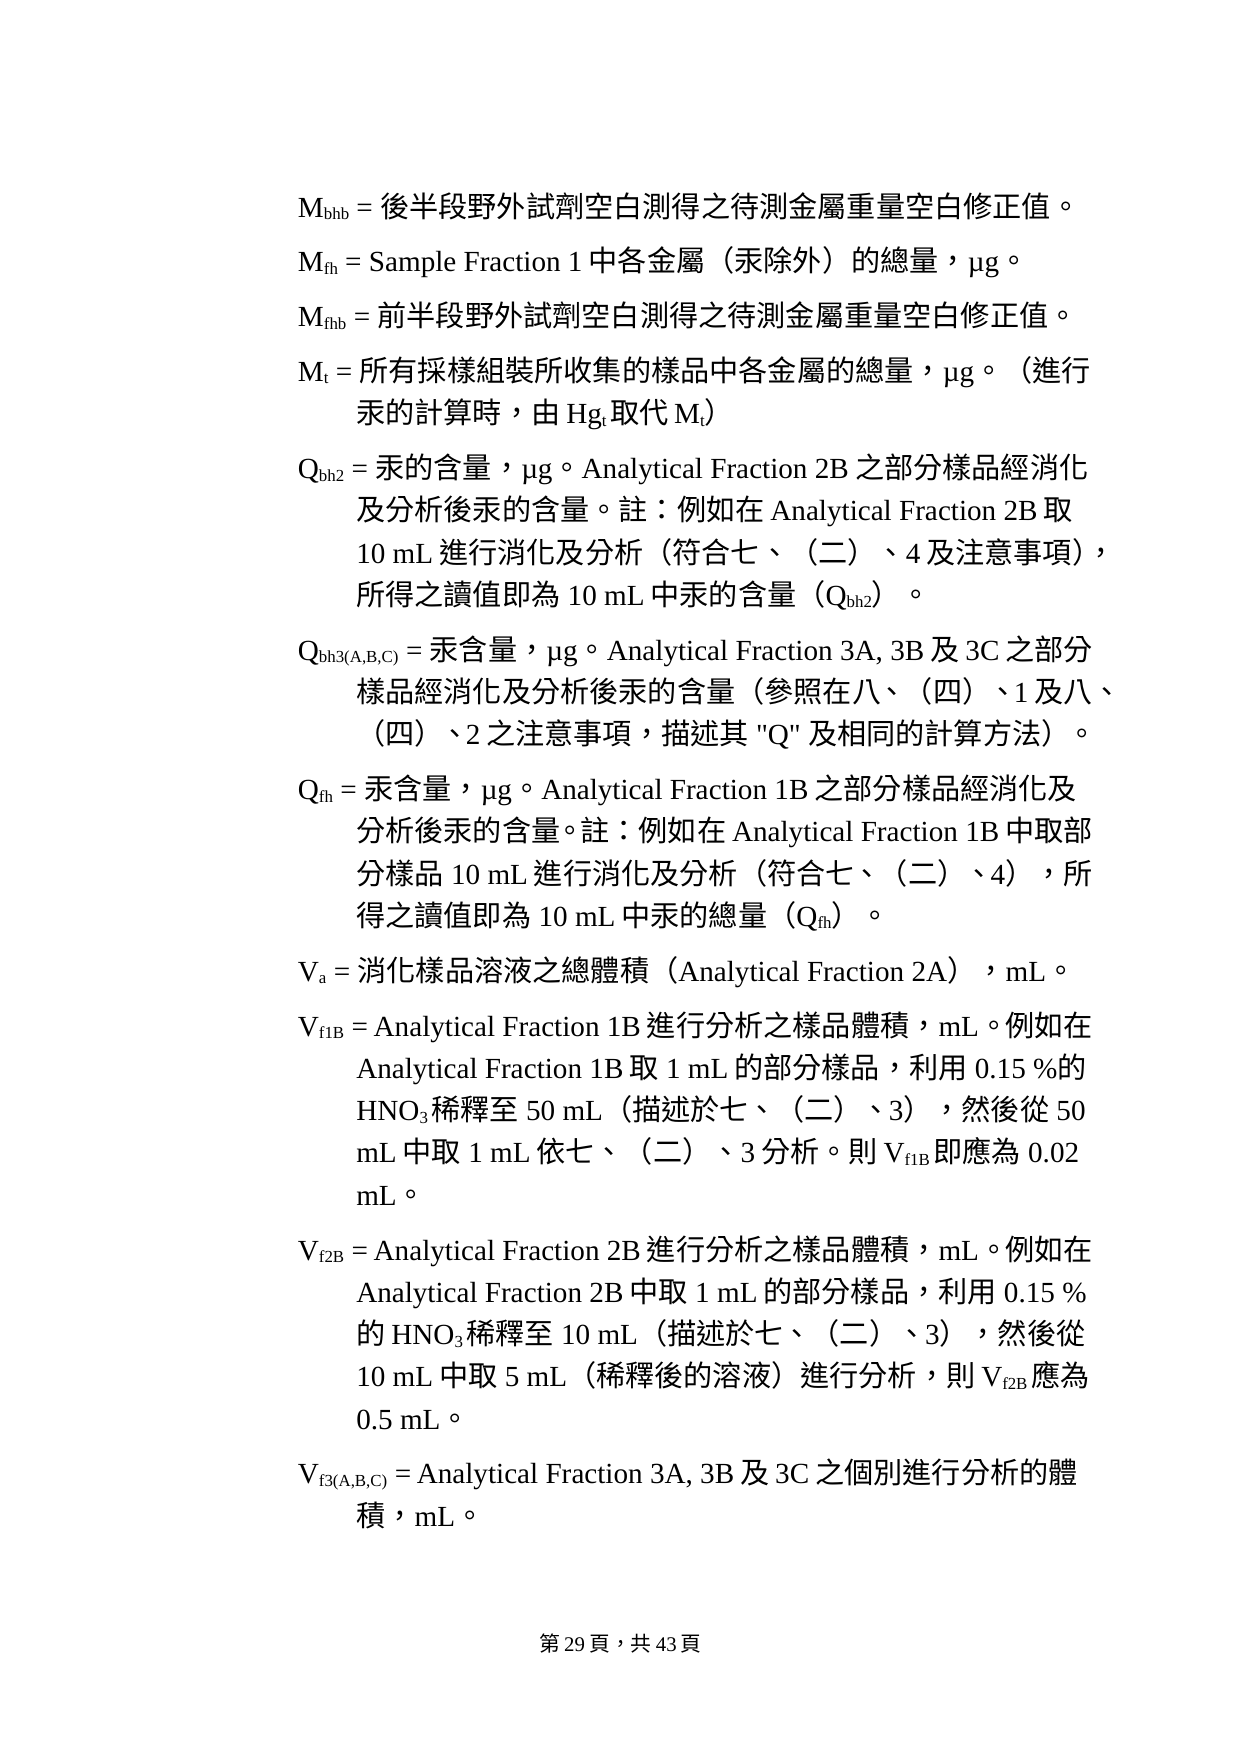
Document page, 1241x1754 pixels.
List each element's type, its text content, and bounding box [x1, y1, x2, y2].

text Vf3(A,B,C) = Analytical Fraction 3A, 3B及3C之個別進行分析的體積，mL。 [298, 1450, 1092, 1535]
text Mfh = Sample Fraction 1中各金屬（汞除外）的總量，µg。 [298, 238, 1092, 280]
text Qbh3(A,B,C) = 汞含量，µg。Analytical Fraction 3A, 3B及3C之部分樣品經消化及分析後汞的含量（參照在八、（四）、1及八、（四）、2之注意事項，描述其 "Q" 及相同的計算方法）。 [298, 626, 1092, 753]
text Qbh2 = 汞的含量，µg。Analytical Fraction 2B之部分樣品經消化及分析後汞的含量。註：例如在Analytical Fraction 2B取 10 mL進行消化及分析（符合七、（二）、4及注意事項），所得之讀值即為 10 mL中汞的含量（Qbh2）。 [298, 445, 1092, 614]
text Vf1B = Analytical Fraction 1B進行分析之樣品體積，mL。例如在Analytical Fraction 1B取 1 mL的部分樣品，利用 0.15 %的HNO3稀釋至 50 mL（描述於七、（二）、3），然後從 50 mL中取 1 mL依七、（二）、3分析。則Vf1B即應為 0.02 mL。 [298, 1002, 1092, 1214]
text Qfh = 汞含量，µg。Analytical Fraction 1B之部分樣品經消化及分析後汞的含量。註：例如在Analytical Fraction 1B中取部分樣品 10 mL進行消化及分析（符合七、（二）、4），所得之讀值即為 10 mL中汞的總量（Qfh）。 [298, 766, 1092, 935]
text Mfhb = 前半段野外試劑空白測得之待測金屬重量空白修正值。 [298, 293, 1092, 335]
text Mbhb = 後半段野外試劑空白測得之待測金屬重量空白修正值。 [298, 183, 1092, 226]
text Vf2B = Analytical Fraction 2B進行分析之樣品體積，mL。例如在Analytical Fraction 2B中取 1 mL的部分樣品，利用 0.15 %的HNO3稀釋至 10 mL（描述於七、（二）、3），然後從 10 mL中取 5 mL（稀釋後的溶液）進行分析，則Vf2B應為 0.5 mL。 [298, 1226, 1092, 1438]
text Mt = 所有採樣組裝所收集的樣品中各金屬的總量，µg。（進行汞的計算時，由Hgt取代Mt） [298, 348, 1092, 432]
text Va = 消化樣品溶液之總體積（Analytical Fraction 2A），mL。 [298, 947, 1092, 990]
